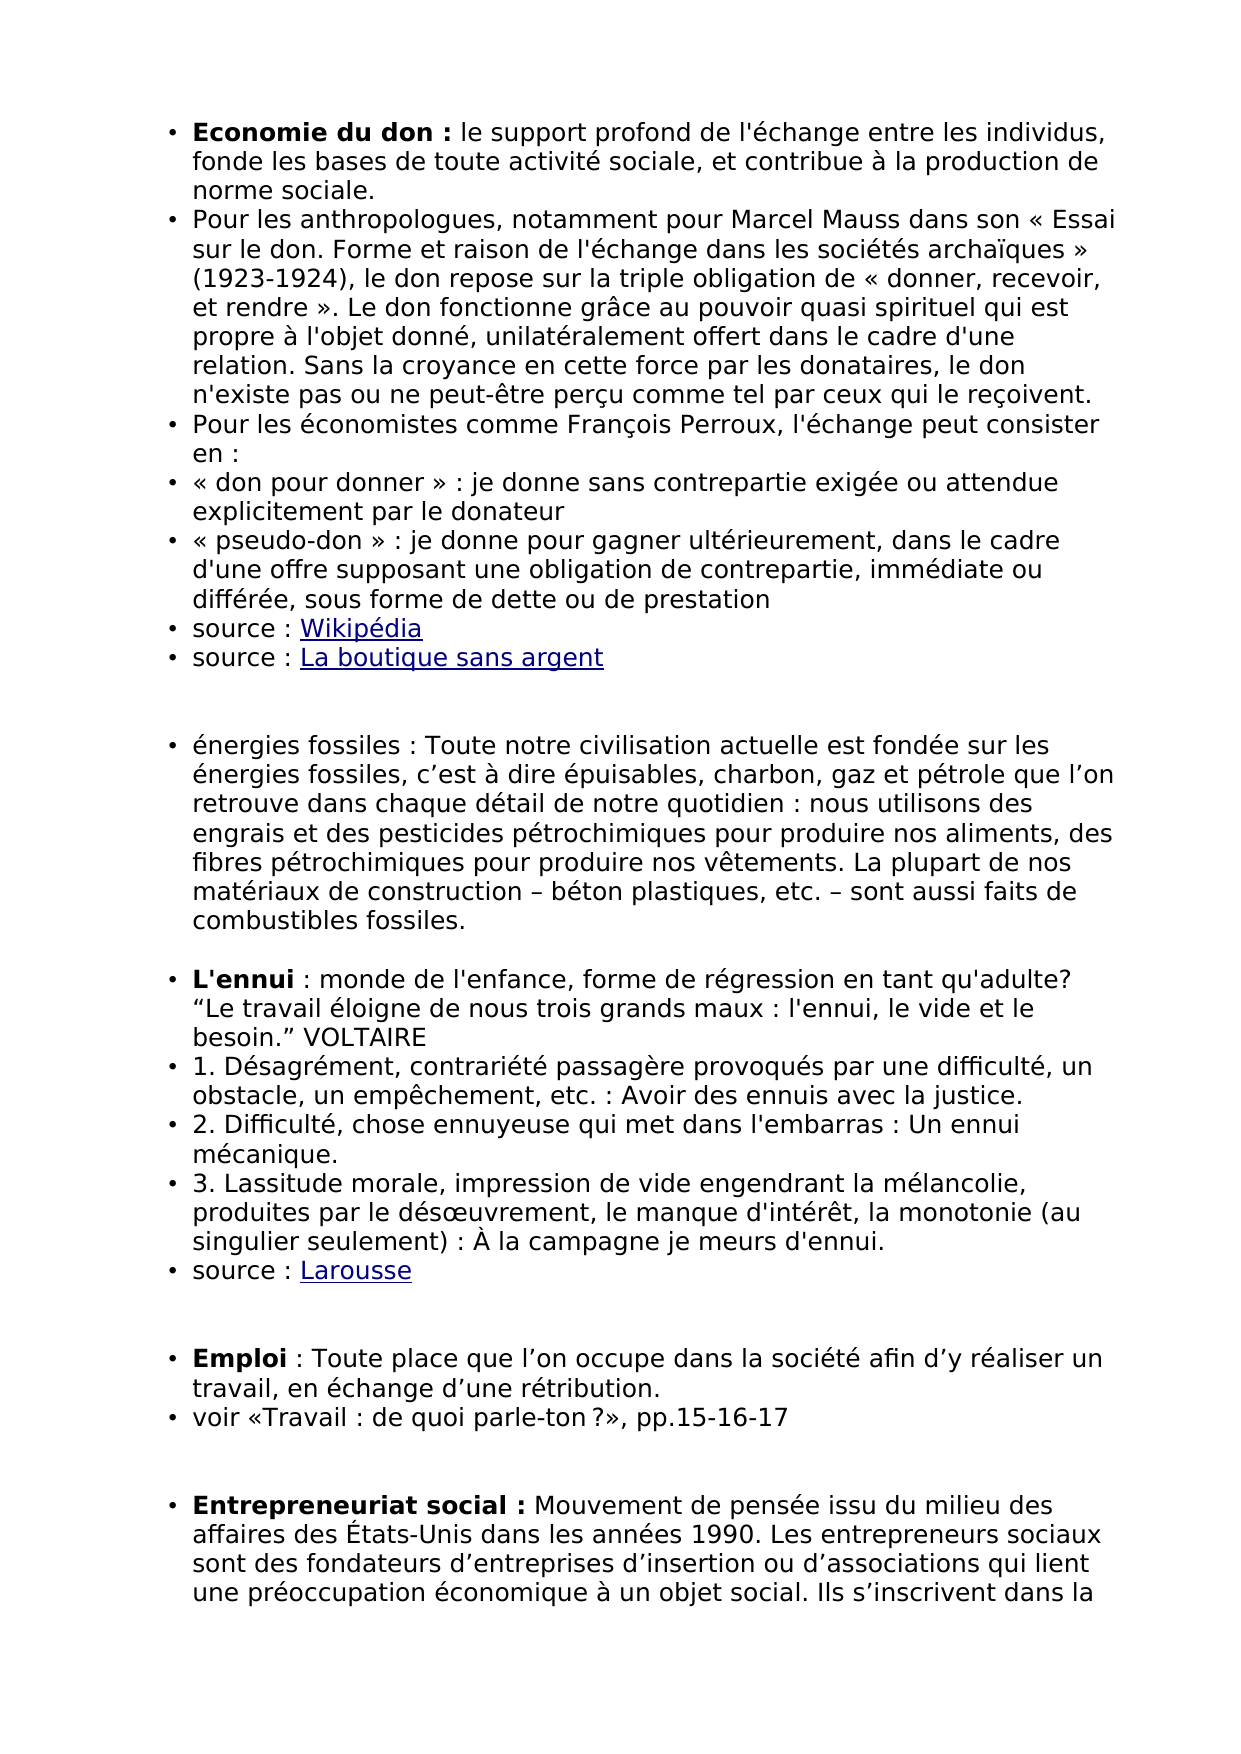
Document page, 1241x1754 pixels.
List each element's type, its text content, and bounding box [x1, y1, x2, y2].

list source : La boutique sans argent [177, 643, 1122, 672]
list « pseudo-don » : je donne pour gagner ultérieurement, dans le cadre d'une offre supposant une obligation de contrepartie, immédiate ou différée, sous forme de dette ou de prestation [177, 526, 1122, 614]
list « don pour donner » : je donne sans contrepartie exigée ou attendue explicitement par le donateur [177, 468, 1122, 526]
list L'ennui : monde de l'enfance, forme de régression en tant qu'adulte? “Le travail éloigne de nous trois grands maux : l'ennui, le vide et le besoin.” VOLTAIRE [177, 965, 1122, 1052]
list voir «Travail : de quoi parle-ton ?», pp.15-16-17 [177, 1403, 1122, 1432]
list 3. Lassitude morale, impression de vide engendrant la mélancolie, produites par le désœuvrement, le manque d'intérêt, la monotonie (au singulier seulement) : À la campagne je meurs d'ennui. [177, 1169, 1122, 1257]
list source : Wikipédia [177, 614, 1122, 643]
list Economie du don : le support profond de l'échange entre les individus, fonde les bases de toute activité sociale, et contribue à la production de norme sociale. [177, 118, 1122, 206]
list Emploi : Toute place que l’on occupe dans la société afin d’y réaliser un travail, en échange d’une rétribution. [177, 1345, 1122, 1403]
list 2. Difficulté, chose ennuyeuse qui met dans l'embarras : Un ennui mécanique. [177, 1111, 1122, 1169]
list Pour les économistes comme François Perroux, l'échange peut consister en : [177, 410, 1122, 468]
list source : Larousse [177, 1257, 1122, 1286]
list énergies fossiles : Toute notre civilisation actuelle est fondée sur les énergies fossiles, c’est à dire épuisables, charbon, gaz et pétrole que l’on retrouve dans chaque détail de notre quotidien : nous utilisons des engrais et des pesticides pétrochimiques pour produire nos aliments, des fibres pétrochimiques pour produire nos vêtements. La plupart de nos matériaux de construction – béton plastiques, etc. – sont aussi faits de combustibles fossiles. [177, 731, 1122, 935]
list Pour les anthropologues, notamment pour Marcel Mauss dans son « Essai sur le don. Forme et raison de l'échange dans les sociétés archaïques » (1923-1924), le don repose sur la triple obligation de « donner, recevoir, et rendre ». Le don fonctionne grâce au pouvoir quasi spirituel qui est propre à l'objet donné, unilatéralement offert dans le cadre d'une relation. Sans la croyance en cette force par les donataires, le don n'existe pas ou ne peut-être perçu comme tel par ceux qui le reçoivent. [177, 206, 1122, 410]
list 1. Désagrément, contrariété passagère provoqués par une difficulté, un obstacle, un empêchement, etc. : Avoir des ennuis avec la justice. [177, 1052, 1122, 1111]
list Entrepreneuriat social : Mouvement de pensée issu du milieu des affaires des États-Unis dans les années 1990. Les entrepreneurs sociaux sont des fondateurs d’entreprises d’insertion ou d’associations qui lient une préoccupation économique à un objet social. Ils s’inscrivent dans la [177, 1491, 1122, 1608]
